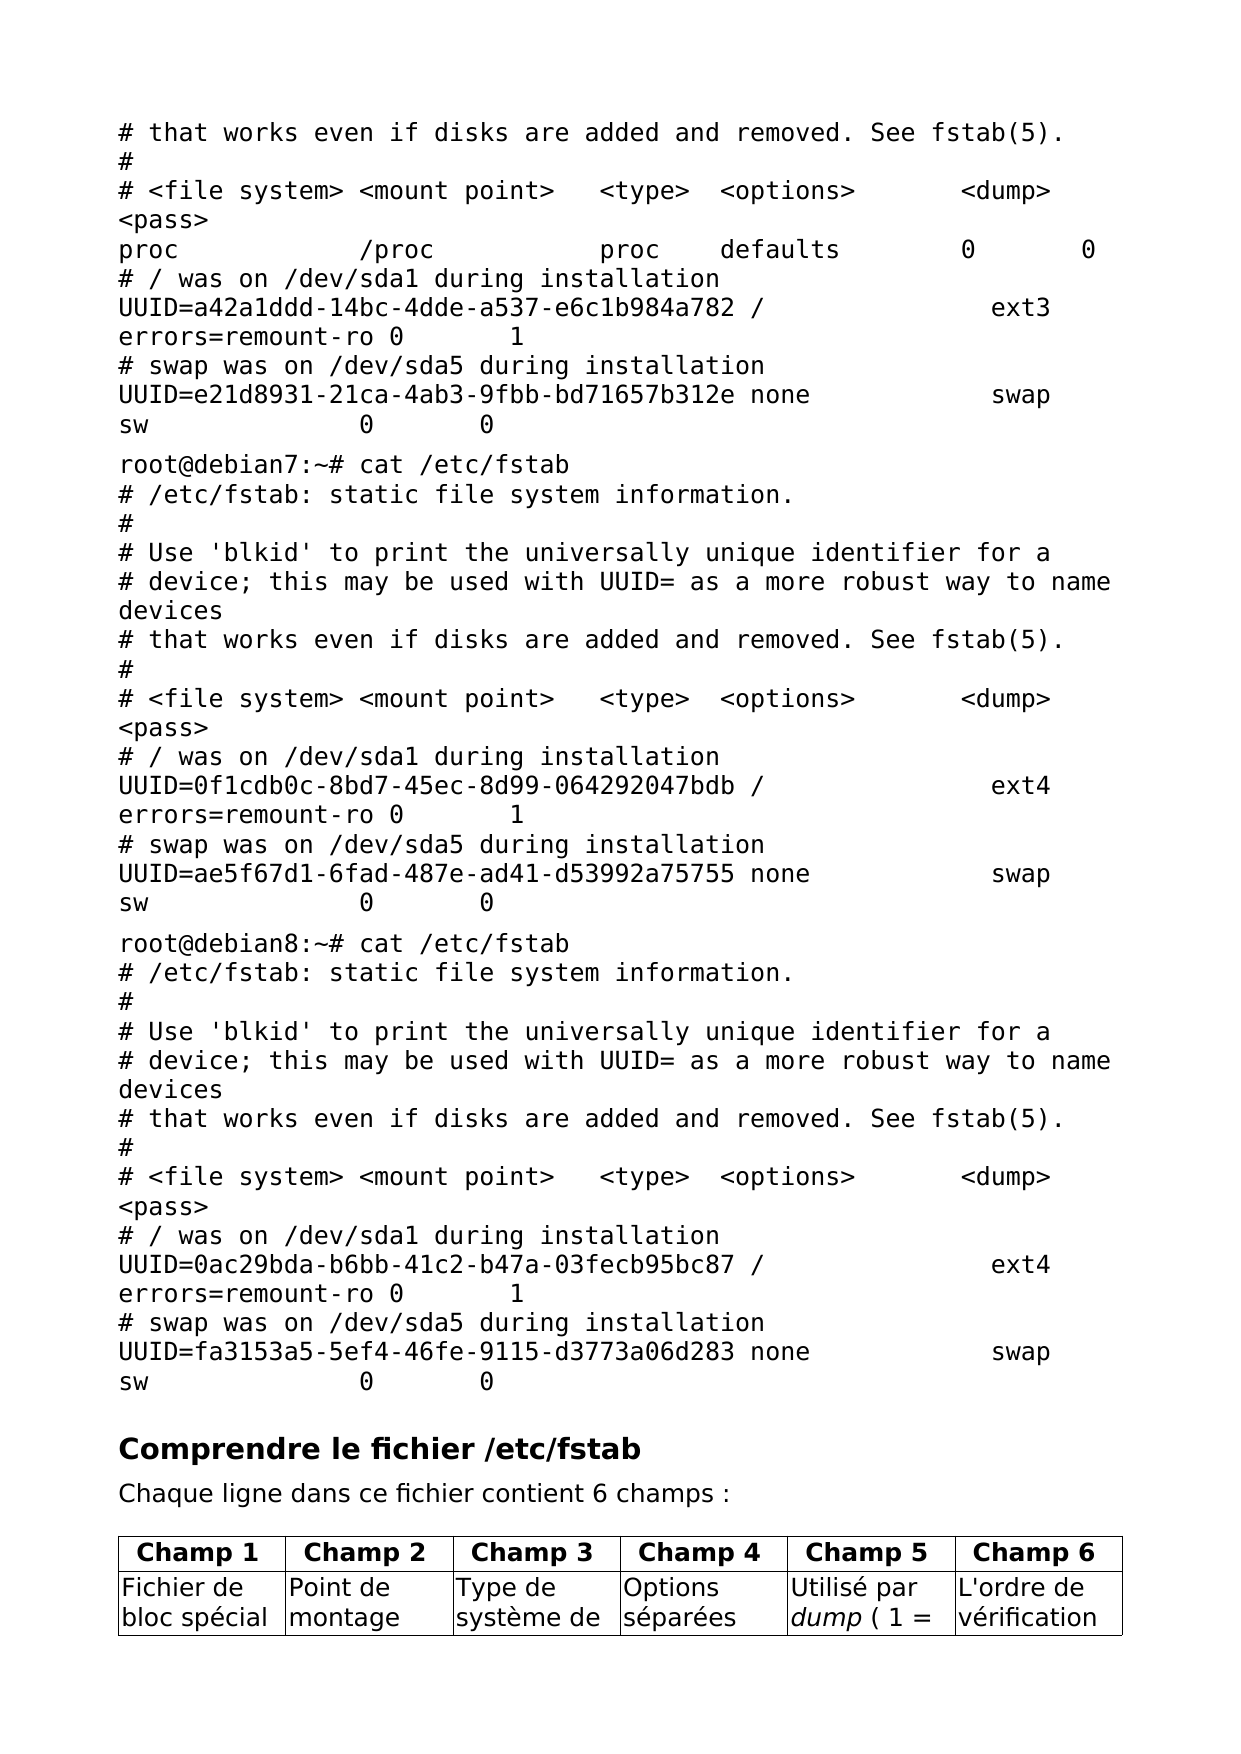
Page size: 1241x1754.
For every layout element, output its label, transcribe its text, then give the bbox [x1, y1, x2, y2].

text root@debian8:~# cat /etc/fstab # /etc/fstab: static file system information. # # Use 'blkid' to print the universally unique identifier for a # device; this may be used with UUID= as a more robust way to name devices # that works even if disks are added and removed. See fstab(5). # # <file system> <mount point> <type> <options> <dump> <pass> # / was on /dev/sda1 during installation UUID=0ac29bda-b6bb-41c2-b47a-03fecb95bc87 / ext4 errors=remount-ro 0 1 # swap was on /dev/sda5 during installation UUID=fa3153a5-5ef4-46fe-9115-d3773a06d283 none swap sw 0 0 [118, 929, 1122, 1396]
table_cell Fichier de bloc spécial [119, 1572, 285, 1635]
text root@debian7:~# cat /etc/fstab # /etc/fstab: static file system information. # # Use 'blkid' to print the universally unique identifier for a # device; this may be used with UUID= as a more robust way to name devices # that works even if disks are added and removed. See fstab(5). # # <file system> <mount point> <type> <options> <dump> <pass> # / was on /dev/sda1 during installation UUID=0f1cdb0c-8bd7-45ec-8d99-064292047bdb / ext4 errors=remount-ro 0 1 # swap was on /dev/sda5 during installation UUID=ae5f67d1-6fad-487e-ad41-d53992a75755 none swap sw 0 0 [118, 451, 1122, 917]
table_header Champ 4 [621, 1537, 787, 1571]
table_cell L'ordre de vérification [956, 1572, 1122, 1635]
text Chaque ligne dans ce fichier contient 6 champs : [118, 1479, 1122, 1508]
table_cell Type de système de [454, 1572, 620, 1635]
table_header Champ 3 [454, 1537, 620, 1571]
table_header Champ 5 [788, 1537, 955, 1571]
table_header Champ 2 [286, 1537, 453, 1571]
subtitle Comprendre le fichier /etc/fstab [118, 1433, 1122, 1467]
table_header Champ 6 [956, 1537, 1122, 1571]
table_cell Utilisé par dump ( 1 = [788, 1572, 955, 1635]
table_cell Options séparées [621, 1572, 787, 1635]
table_cell Point de montage [286, 1572, 453, 1635]
table_header Champ 1 [119, 1537, 285, 1571]
text # that works even if disks are added and removed. See fstab(5). # # <file system> <mount point> <type> <options> <dump> <pass> proc /proc proc defaults 0 0 # / was on /dev/sda1 during installation UUID=a42a1ddd-14bc-4dde-a537-e6c1b984a782 / ext3 errors=remount-ro 0 1 # swap was on /dev/sda5 during installation UUID=e21d8931-21ca-4ab3-9fbb-bd71657b312e none swap sw 0 0 [118, 118, 1122, 439]
